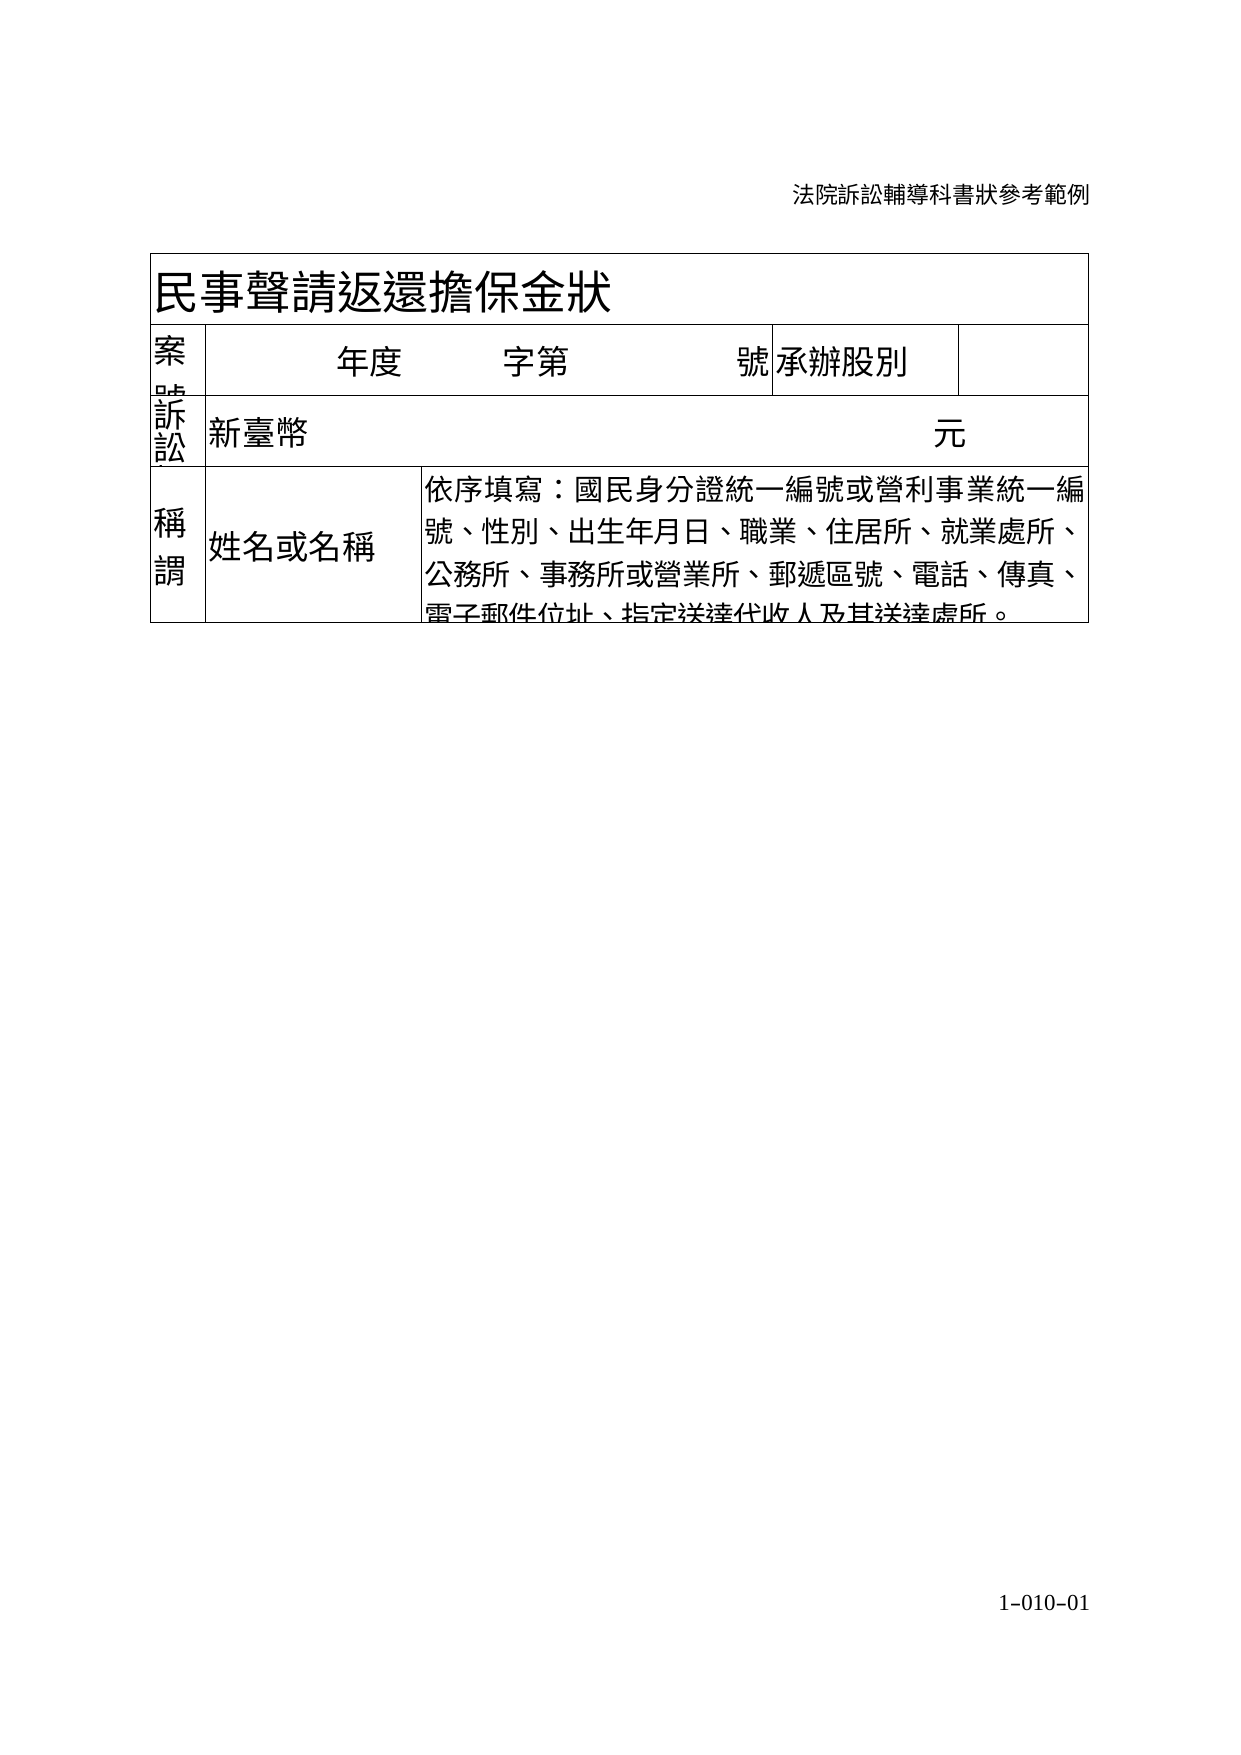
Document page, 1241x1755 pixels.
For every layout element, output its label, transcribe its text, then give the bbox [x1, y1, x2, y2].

table_cell 訴訟標的 金額或價額 [151, 396, 205, 466]
table_cell 姓名或名稱 [206, 467, 421, 622]
table_header 民事聲請返還擔保金狀 [151, 254, 1088, 324]
table_cell 依序填寫：國民身分證統一編號或營利事業統一編號、性別、出生年月日、職業、住居所、就業處所、公務所、事務所或營業所、郵遞區號、電話、傳真、電子郵件位址、指定送達代收人及其送達處所。 [422, 467, 1088, 622]
table_cell 新臺幣 元 [206, 396, 1088, 466]
table_cell 案號 [151, 325, 205, 395]
table_cell 承辦股別 [773, 325, 958, 395]
table_cell 年度 字第 號 [206, 325, 772, 395]
table_cell 稱謂 [151, 467, 205, 622]
table_cell [959, 325, 1088, 395]
